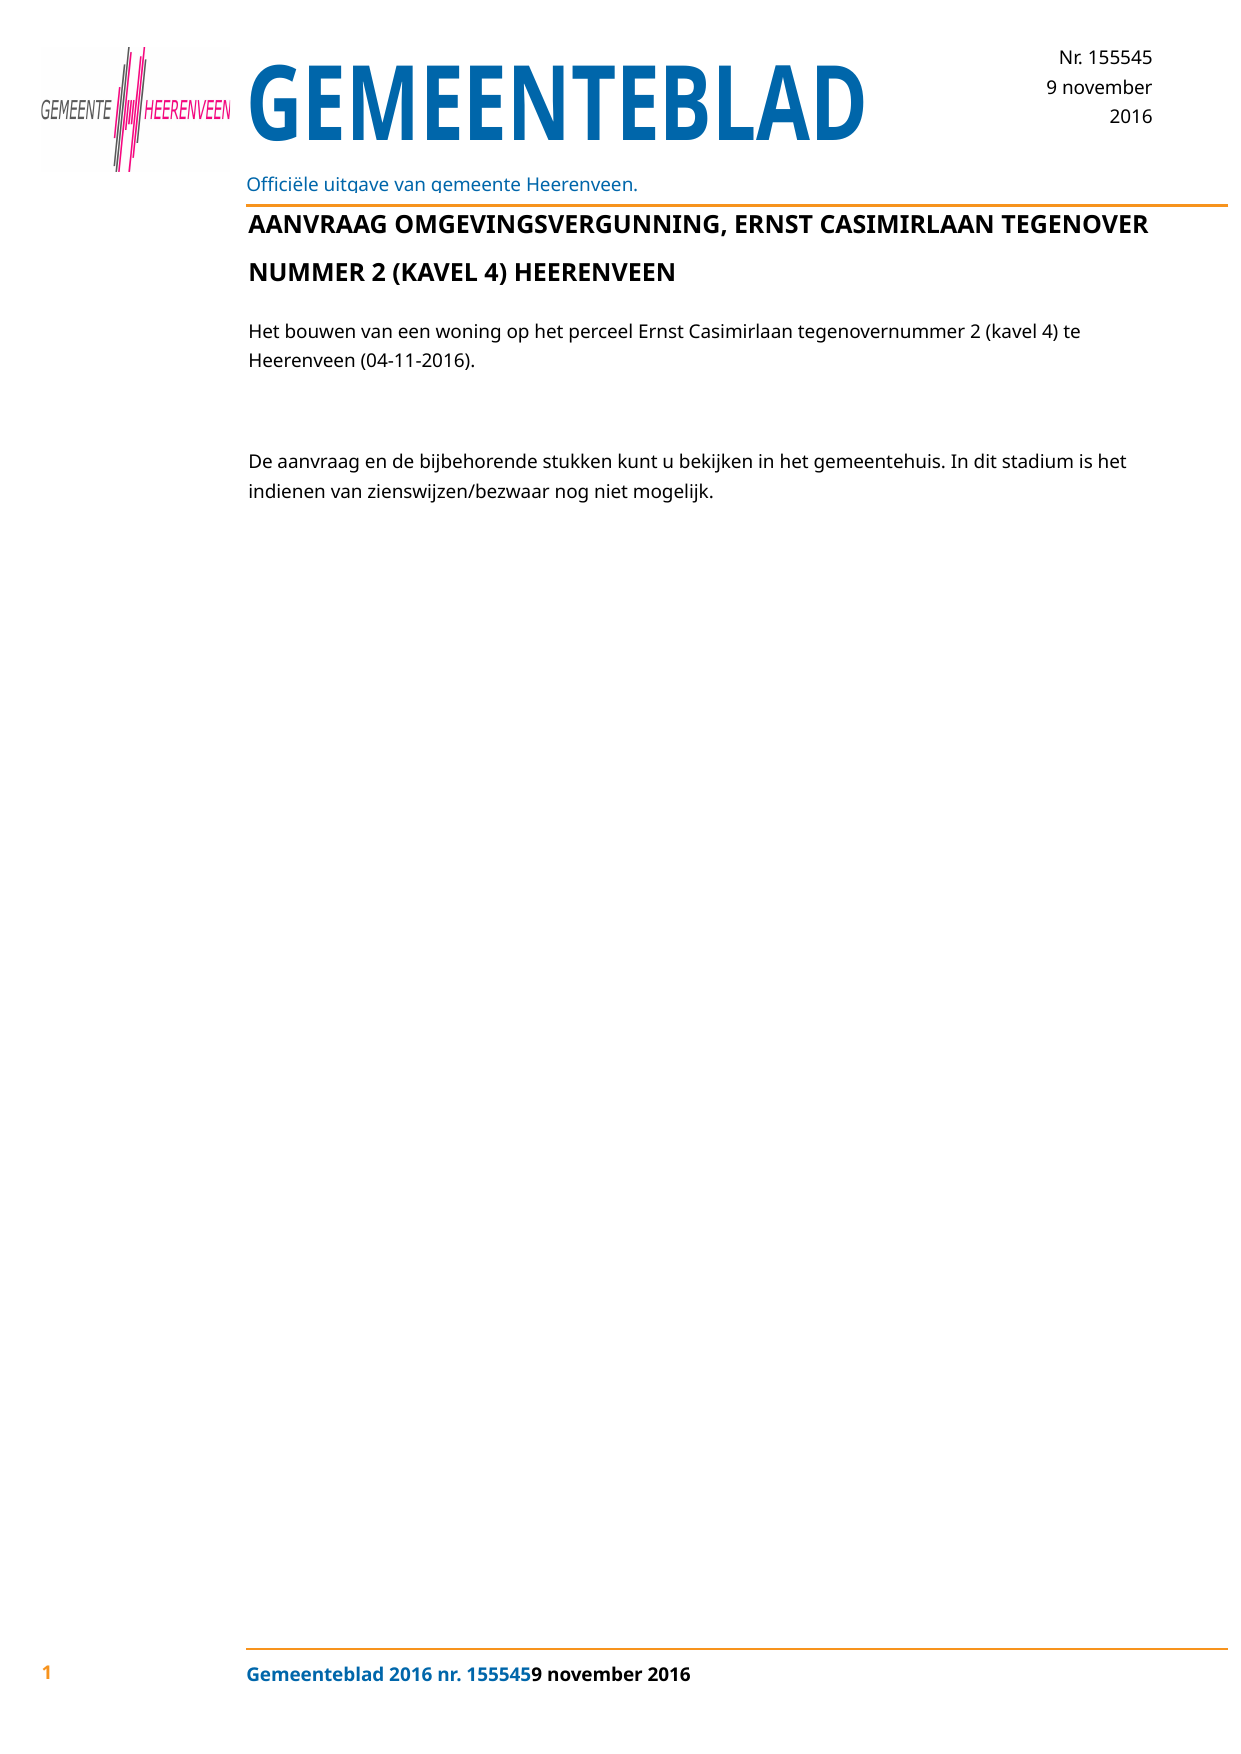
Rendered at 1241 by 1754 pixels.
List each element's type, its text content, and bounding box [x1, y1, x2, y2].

text Het bouwen van een woning op het perceel Ernst Casimirlaan tegenovernummer 2 (kavel 4) te Heerenveen (04-11-2016). [248, 318, 1152, 373]
picture [41, 47, 231, 172]
text De aanvraag en de bijbehorende stukken kunt u bekijken in het gemeentehuis. In dit stadium is het indienen van zienswijzen/bezwaar nog niet mogelijk. [248, 448, 1152, 504]
text AANVRAAG OMGEVINGSVERGUNNING, ERNST CASIMIRLAAN TEGENOVER NUMMER 2 (KAVEL 4) HEERENVEEN [248, 207, 1152, 288]
